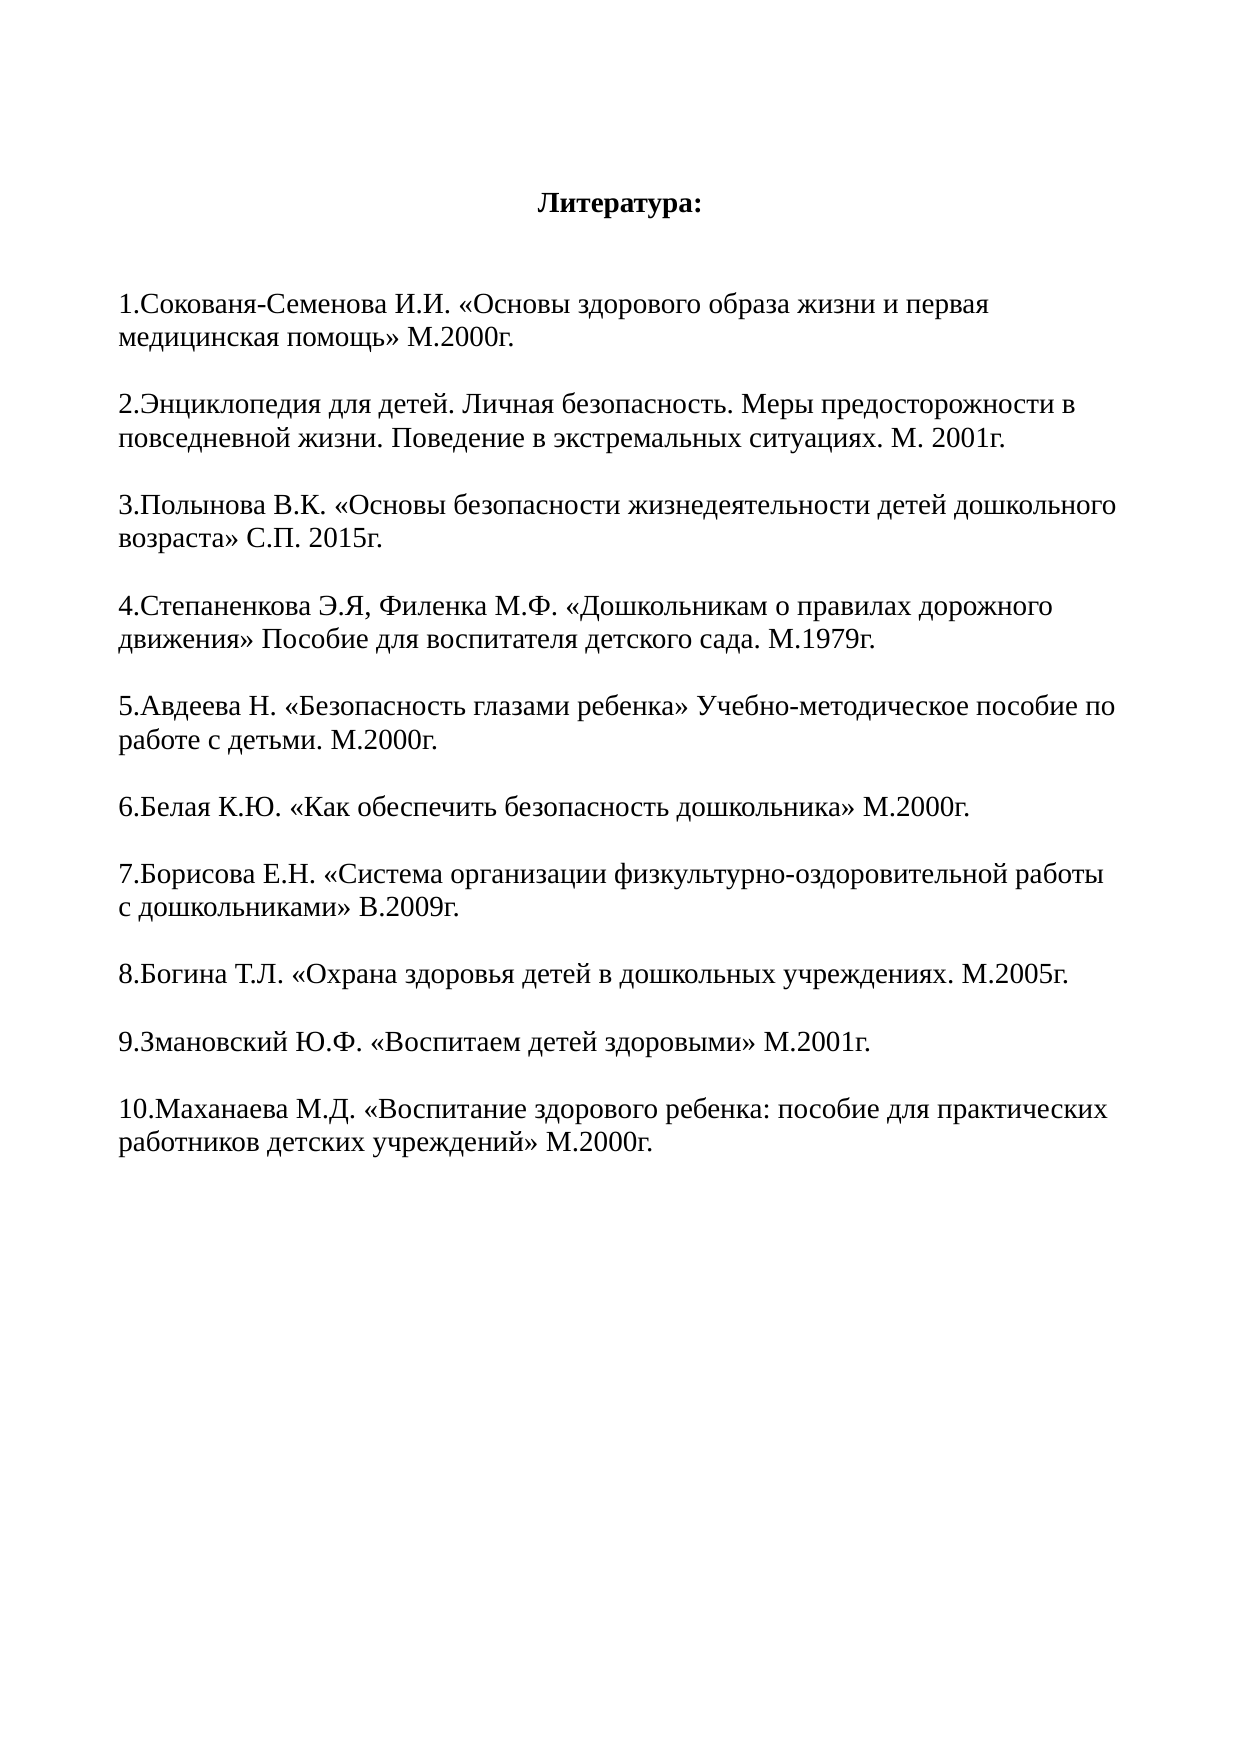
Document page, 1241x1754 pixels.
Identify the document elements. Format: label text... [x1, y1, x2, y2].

text 6.Белая К.Ю. «Как обеспечить безопасность дошкольника» М.2000г. [118, 789, 1122, 822]
text 10.Маханаева М.Д. «Воспитание здорового ребенка: пособие для практических работников детских учреждений» М.2000г. [118, 1091, 1122, 1158]
text 9.Змановский Ю.Ф. «Воспитаем детей здоровыми» М.2001г. [118, 1024, 1122, 1057]
text 8.Богина Т.Л. «Охрана здоровья детей в дошкольных учреждениях. М.2005г. [118, 957, 1122, 990]
text 7.Борисова Е.Н. «Система организации физкультурно-оздоровительной работы с дошкольниками» В.2009г. [118, 856, 1122, 923]
text 1.Сокованя-Семенова И.И. «Основы здорового образа жизни и первая медицинская помощь» М.2000г. [118, 286, 1122, 353]
text 5.Авдеева Н. «Безопасность глазами ребенка» Учебно-методическое пособие по работе с детьми. М.2000г. [118, 688, 1122, 755]
text Литература: [118, 185, 1122, 219]
text 2.Энциклопедия для детей. Личная безопасность. Меры предосторожности в повседневной жизни. Поведение в экстремальных ситуациях. М. 2001г. [118, 386, 1122, 453]
text 3.Полынова В.К. «Основы безопасности жизнедеятельности детей дошкольного возраста» С.П. 2015г. [118, 487, 1122, 554]
text 4.Степаненкова Э.Я, Филенка М.Ф. «Дошкольникам о правилах дорожного движения» Пособие для воспитателя детского сада. М.1979г. [118, 588, 1122, 655]
